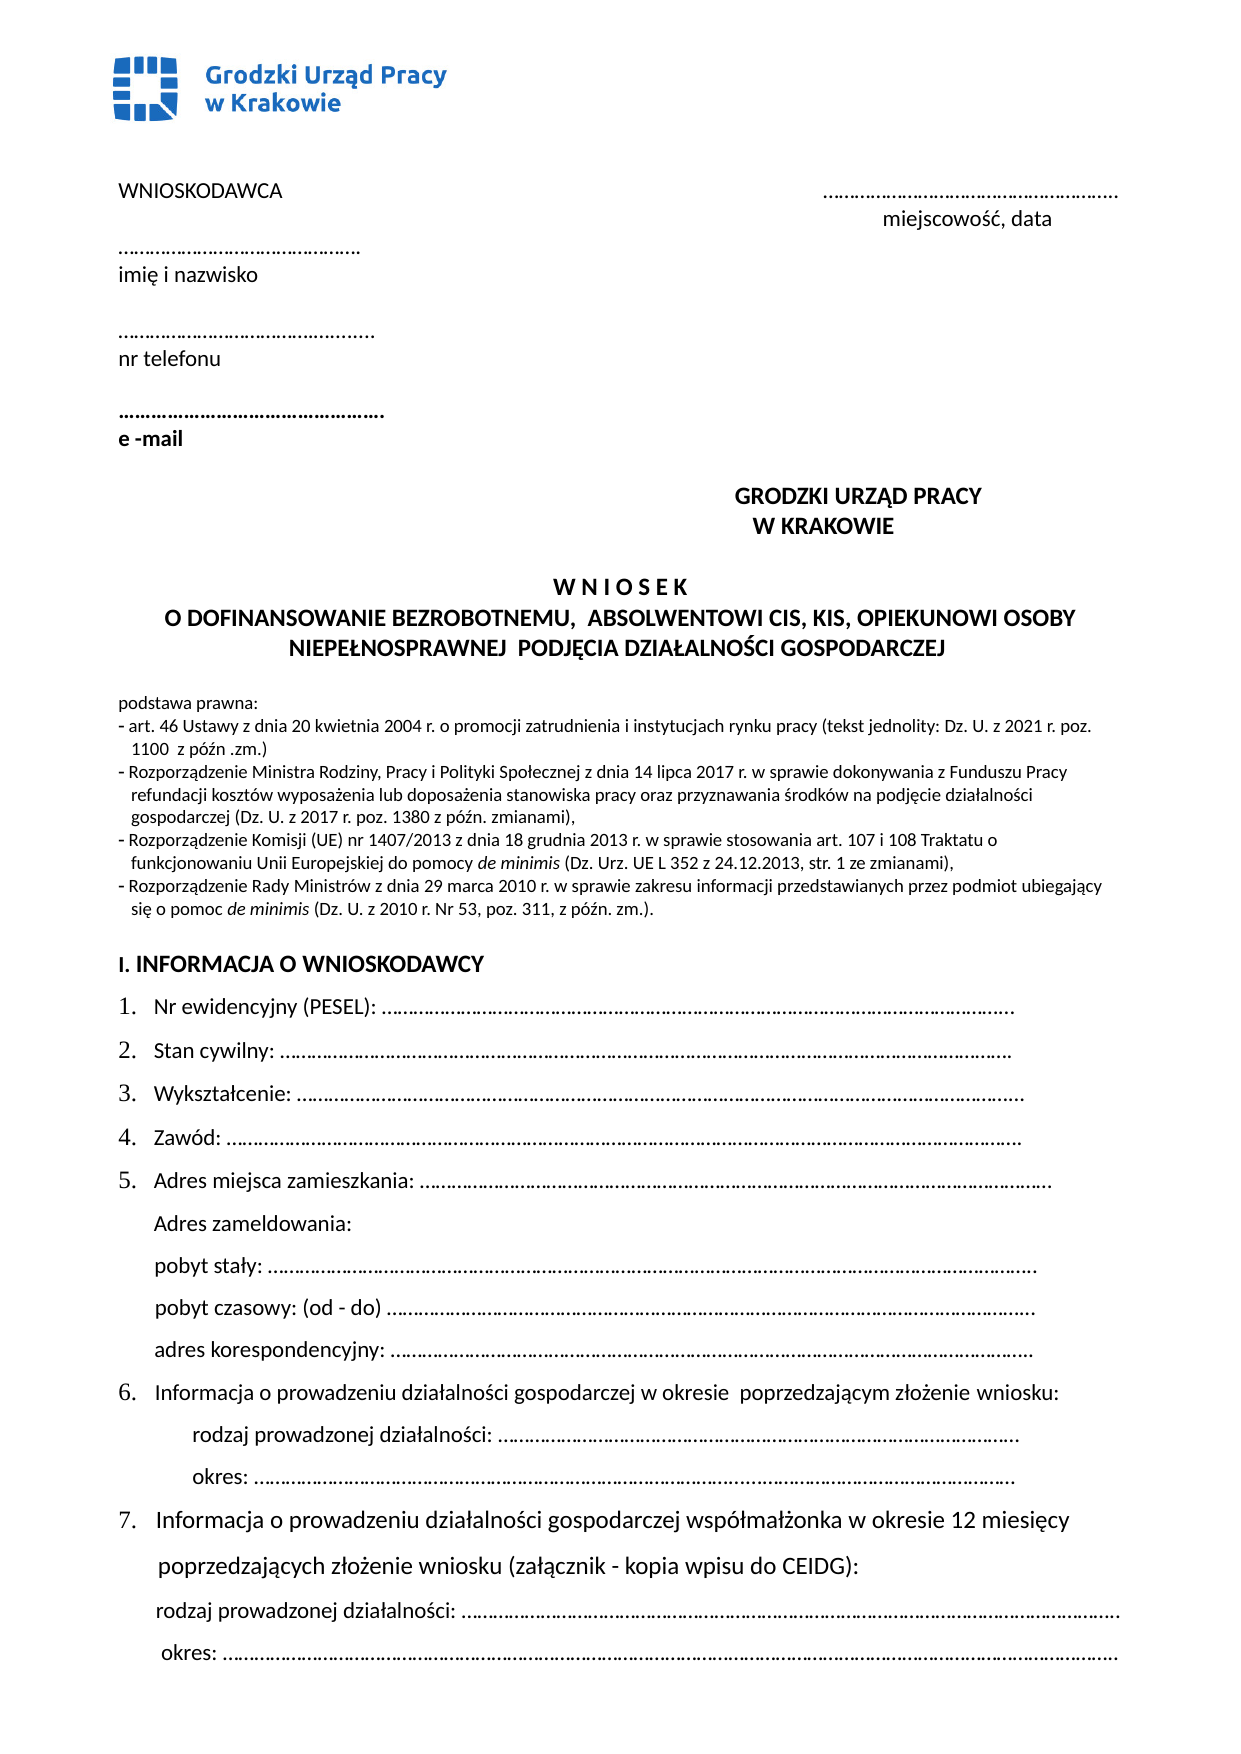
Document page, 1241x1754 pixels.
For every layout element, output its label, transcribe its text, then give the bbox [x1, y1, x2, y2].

text W KRAKOWIE [118, 511, 1122, 541]
text imię i nazwisko [118, 260, 1122, 288]
text GRODZKI URZĄD PRACY [118, 480, 1122, 511]
text e -mail [118, 424, 1122, 452]
list Rozporządzenie Rady Ministrów z dnia 29 marca 2010 r. w sprawie zakresu informacji przedstawianych przez podmiot ubiegający [118, 874, 1122, 897]
list 1100 z późn .zm.) [118, 737, 1122, 760]
list Informacja o prowadzeniu działalności gospodarczej współmałżonka w okresie 12 miesięcy [118, 1504, 1122, 1535]
list Zawód: ……………………………………………………………………………………………………………………………………. [118, 1122, 1122, 1151]
subtitle W N I O S E K [118, 572, 1122, 602]
text WNIOSKODAWCA ……………………………………………….. [118, 176, 1122, 204]
list Stan cywilny: …………………………………………………………………………………………………………………………. [118, 1035, 1122, 1064]
text okres: …………………………………………………………………………………………………………………………………………………….. [156, 1638, 1122, 1666]
text ……………………………….…........ [118, 316, 1122, 344]
list się o pomoc de minimis (Dz. U. z 2010 r. Nr 53, poz. 311, z późn. zm.). [118, 897, 1122, 920]
text rodzaj prowadzonej działalności: …………………………………………………………………………………………………………….. [156, 1596, 1122, 1624]
list Wykształcenie: ………………………………………………………………………………………………………………………... [118, 1078, 1122, 1107]
list poprzedzających złożenie wniosku (załącznik - kopia wpisu do CEIDG): [118, 1550, 1122, 1581]
list art. 46 Ustawy z dnia 20 kwietnia 2004 r. o promocji zatrudnienia i instytucjach rynku pracy (tekst jednolity: Dz. U. z 2021 r. poz. [118, 714, 1122, 737]
text okres: ………………………………………………………………………………......………………………………………… [192, 1462, 1122, 1491]
list Adres miejsca zamieszkania: ………………………………………………………………………………………………………… [118, 1166, 1122, 1194]
text adres korespondencyjny: ………………………………………………………………………………………………………….. [118, 1335, 1122, 1363]
text pobyt czasowy: (od - do) …………………………………………………………………………………………………………... [118, 1293, 1122, 1321]
list Nr ewidencyjny (PESEL): ………………………………………………………………………………………………………... [118, 991, 1122, 1020]
text podstawa prawna: [118, 691, 1122, 714]
text miejscowość, data [118, 204, 1122, 232]
list Adres zameldowania: [118, 1209, 1122, 1237]
list refundacji kosztów wyposażenia lub doposażenia stanowiska pracy oraz przyznawania środków na podjęcie działalności [118, 783, 1122, 806]
text pobyt stały: ……………………………………………………………………………………………………………………………….. [118, 1251, 1122, 1279]
list Rozporządzenie Ministra Rodziny, Pracy i Polityki Społecznej z dnia 14 lipca 2017 r. w sprawie dokonywania z Funduszu Pracy [118, 760, 1122, 783]
text nr telefonu [118, 344, 1122, 372]
text ………………………………………. [118, 232, 1122, 260]
list Informacja o prowadzeniu działalności gospodarczej w okresie poprzedzającym złożenie wniosku: [118, 1377, 1122, 1406]
list gospodarczej (Dz. U. z 2017 r. poz. 1380 z późn. zmianami), [118, 806, 1122, 829]
text rodzaj prowadzonej działalności: ……………………………………………………………………………………… [192, 1421, 1122, 1448]
text O DOFINANSOWANIE BEZROBOTNEMU, ABSOLWENTOWI CIS, KIS, OPIEKUNOWI OSOBY NIEPEŁNOSPRAWNEJ PODJĘCIA DZIAŁALNOŚCI GOSPODARCZEJ [118, 602, 1122, 663]
text I. INFORMACJA O WNIOSKODAWCY [118, 948, 1122, 979]
text …………………………………………. [118, 396, 1122, 424]
picture [110, 53, 450, 124]
list Rozporządzenie Komisji (UE) nr 1407/2013 z dnia 18 grudnia 2013 r. w sprawie stosowania art. 107 i 108 Traktatu o [118, 829, 1122, 852]
list funkcjonowaniu Unii Europejskiej do pomocy de minimis (Dz. Urz. UE L 352 z 24.12.2013, str. 1 ze zmianami), [118, 852, 1122, 874]
